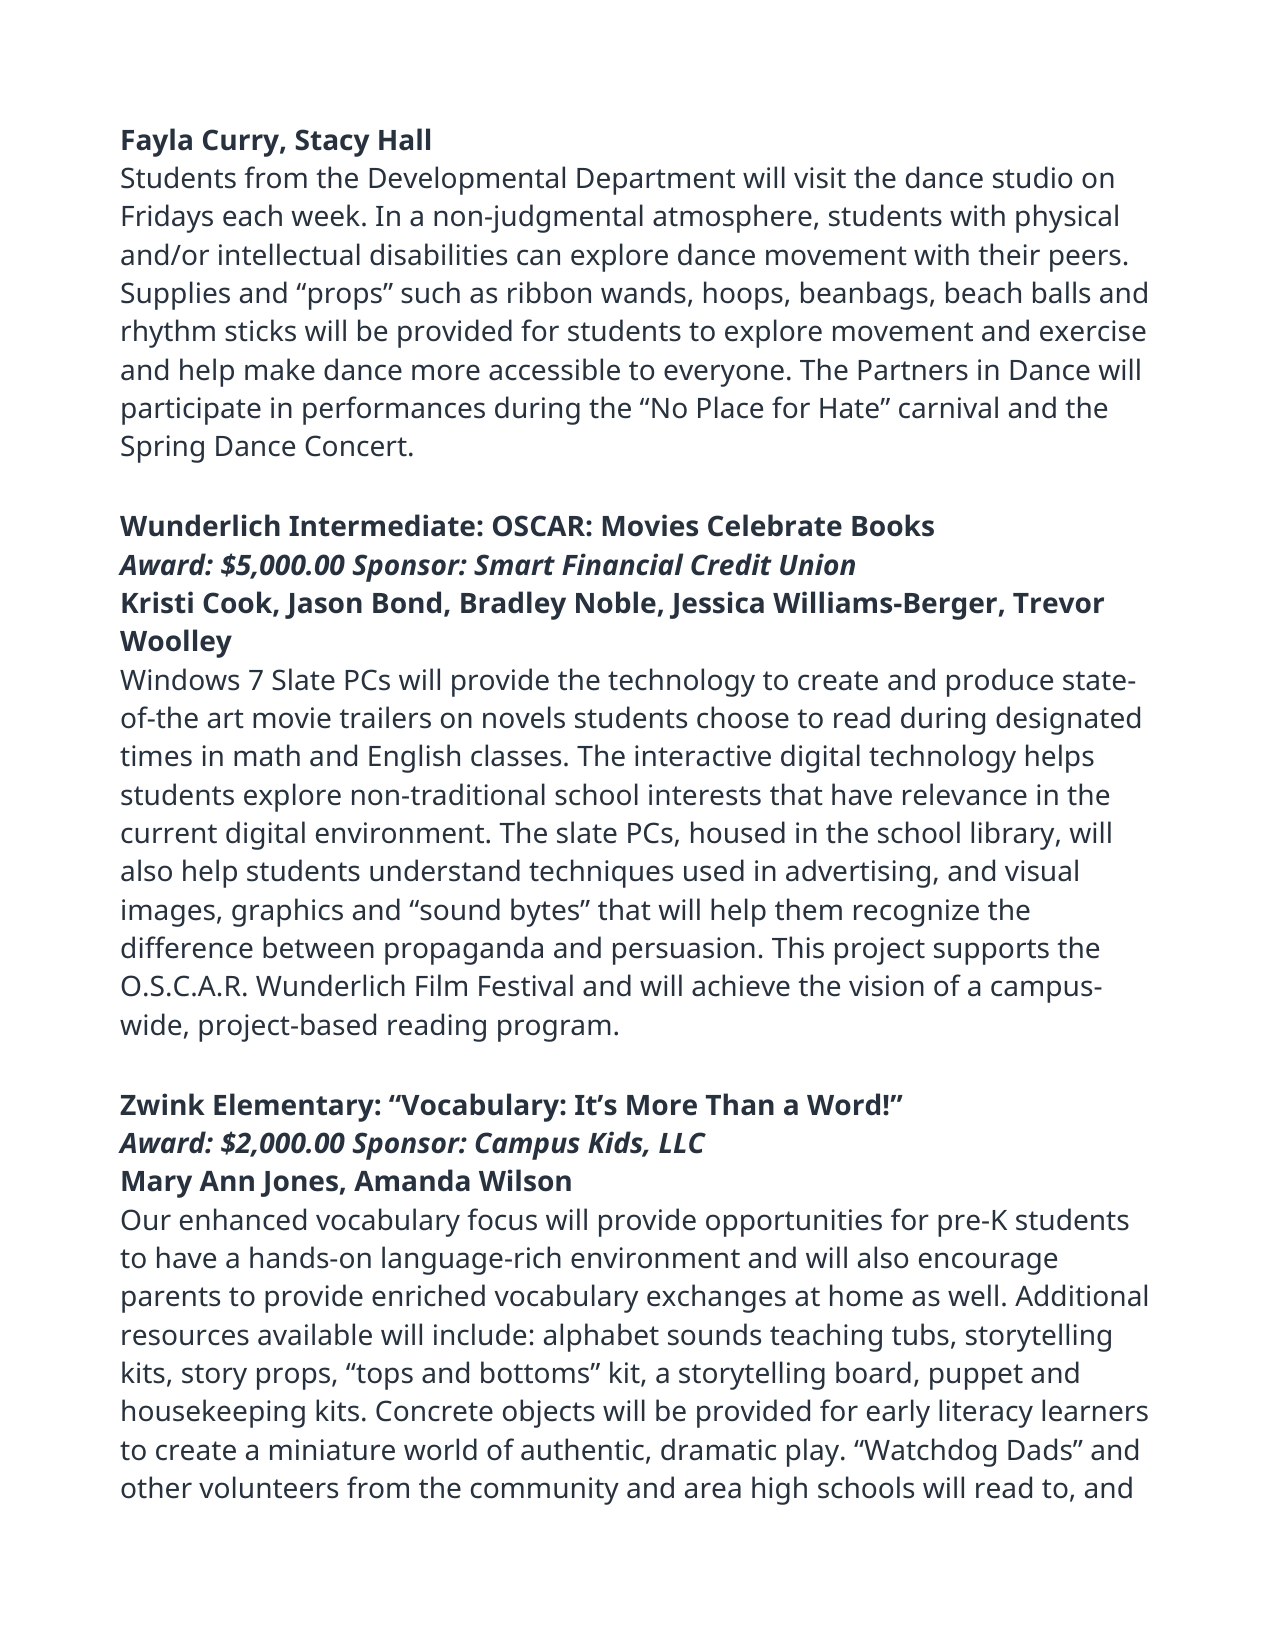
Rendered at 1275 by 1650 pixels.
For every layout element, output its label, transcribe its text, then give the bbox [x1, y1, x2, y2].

text Fayla Curry, Stacy Hall Students from the Developmental Department will visit the dance studio on Fridays each week. In a non-judgmental atmosphere, students with physical and/or intellectual disabilities can explore dance movement with their peers. Supplies and “props” such as ribbon wands, hoops, beanbags, beach balls and rhythm sticks will be provided for students to explore movement and exercise and help make dance more accessible to everyone. The Partners in Dance will participate in performances during the “No Place for Hate” carnival and the Spring Dance Concert. [120, 120, 1155, 465]
text Zwink Elementary: “Vocabulary: It’s More Than a Word!” Award: $2,000.00 Sponsor: Campus Kids, LLC Mary Ann Jones, Amanda Wilson Our enhanced vocabulary focus will provide opportunities for pre-K students to have a hands-on language-rich environment and will also encourage parents to provide enriched vocabulary exchanges at home as well. Additional resources available will include: alphabet sounds teaching tubs, storytelling kits, story props, “tops and bottoms” kit, a storytelling board, puppet and housekeeping kits. Concrete objects will be provided for early literacy learners to create a miniature world of authentic, dramatic play. “Watchdog Dads” and other volunteers from the community and area high schools will read to, and [120, 1085, 1155, 1507]
text Wunderlich Intermediate: OSCAR: Movies Celebrate Books Award: $5,000.00 Sponsor: Smart Financial Credit Union Kristi Cook, Jason Bond, Bradley Noble, Jessica Williams-Berger, Trevor Woolley Windows 7 Slate PCs will provide the technology to create and produce state-of-the art movie trailers on novels students choose to read during designated times in math and English classes. The interactive digital technology helps students explore non-traditional school interests that have relevance in the current digital environment. The slate PCs, housed in the school library, will also help students understand techniques used in advertising, and visual images, graphics and “sound bytes” that will help them recognize the difference between propaganda and persuasion. This project supports the O.S.C.A.R. Wunderlich Film Festival and will achieve the vision of a campus-wide, project-based reading program. [120, 507, 1155, 1043]
